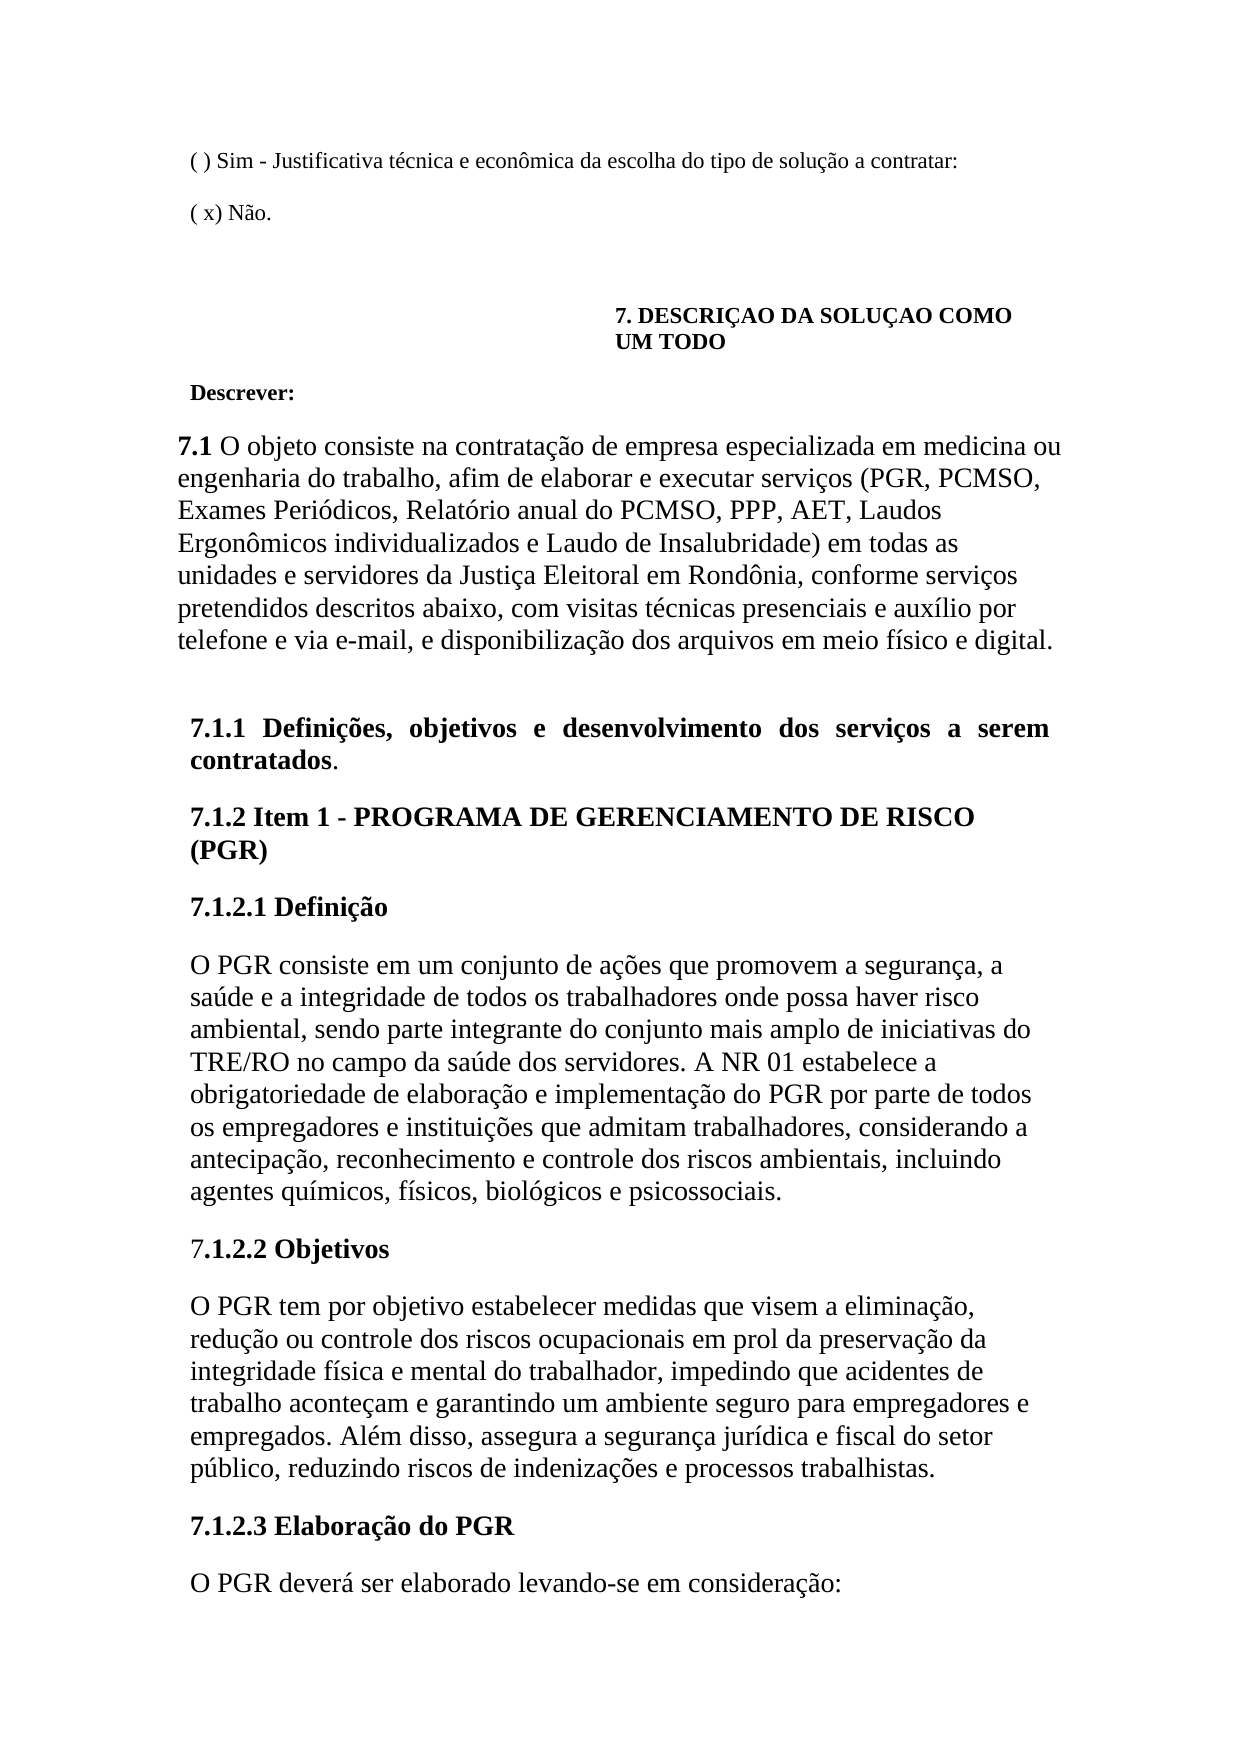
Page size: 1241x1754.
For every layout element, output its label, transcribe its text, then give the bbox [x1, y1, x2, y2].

text 7.1 O objeto consiste na contratação de empresa especializada em medicina ou engenharia do trabalho, afim de elaborar e executar serviços (PGR, PCMSO, Exames Periódicos, Relatório anual do PCMSO, PPP, AET, Laudos Ergonômicos individualizados e Laudo de Insalubridade) em todas as unidades e servidores da Justiça Eleitoral em Rondônia, conforme serviços pretendidos descritos abaixo, com visitas técnicas presenciais e auxílio por telefone e via e-mail, e disponibilização dos arquivos em meio físico e digital. [177, 429, 1063, 655]
text O PGR deverá ser elaborado levando-se em consideração: [190, 1566, 1051, 1598]
text 7.1.2.2 Objetivos [190, 1232, 1051, 1264]
text ( x) Não. [190, 199, 1051, 225]
text O PGR tem por objetivo estabelecer medidas que visem a eliminação, redução ou controle dos riscos ocupacionais em prol da preservação da integridade física e mental do trabalhador, impedindo que acidentes de trabalho aconteçam e garantindo um ambiente seguro para empregadores e empregados. Além disso, assegura a segurança jurídica e fiscal do setor público, reduzindo riscos de indenizações e processos trabalhistas. [190, 1289, 1051, 1484]
text 7.1.2 Item 1 - PROGRAMA DE GERENCIAMENTO DE RISCO (PGR) [190, 801, 1051, 865]
text ( ) Sim - Justificativa técnica e econômica da escolha do tipo de solução a contratar: [190, 148, 1051, 174]
text 7. DESCRIÇAO DA SOLUÇAO COMO UM TODO [615, 302, 1051, 354]
text 7.1.2.3 Elaboração do PGR [190, 1509, 1051, 1541]
text Descrever: [190, 379, 1051, 406]
text O PGR consiste em um conjunto de ações que promovem a segurança, a saúde e a integridade de todos os trabalhadores onde possa haver risco ambiental, sendo parte integrante do conjunto mais amplo de iniciativas do TRE/RO no campo da saúde dos servidores. A NR 01 estabelece a obrigatoriedade de elaboração e implementação do PGR por parte de todos os empregadores e instituições que admitam trabalhadores, considerando a antecipação, reconhecimento e controle dos riscos ambientais, incluindo agentes químicos, físicos, biológicos e psicossociais. [190, 948, 1051, 1207]
text 7.1.2.1 Definição [190, 890, 1051, 923]
text 7.1.1 Definições, objetivos e desenvolvimento dos serviços a serem contratados. [190, 678, 1051, 776]
